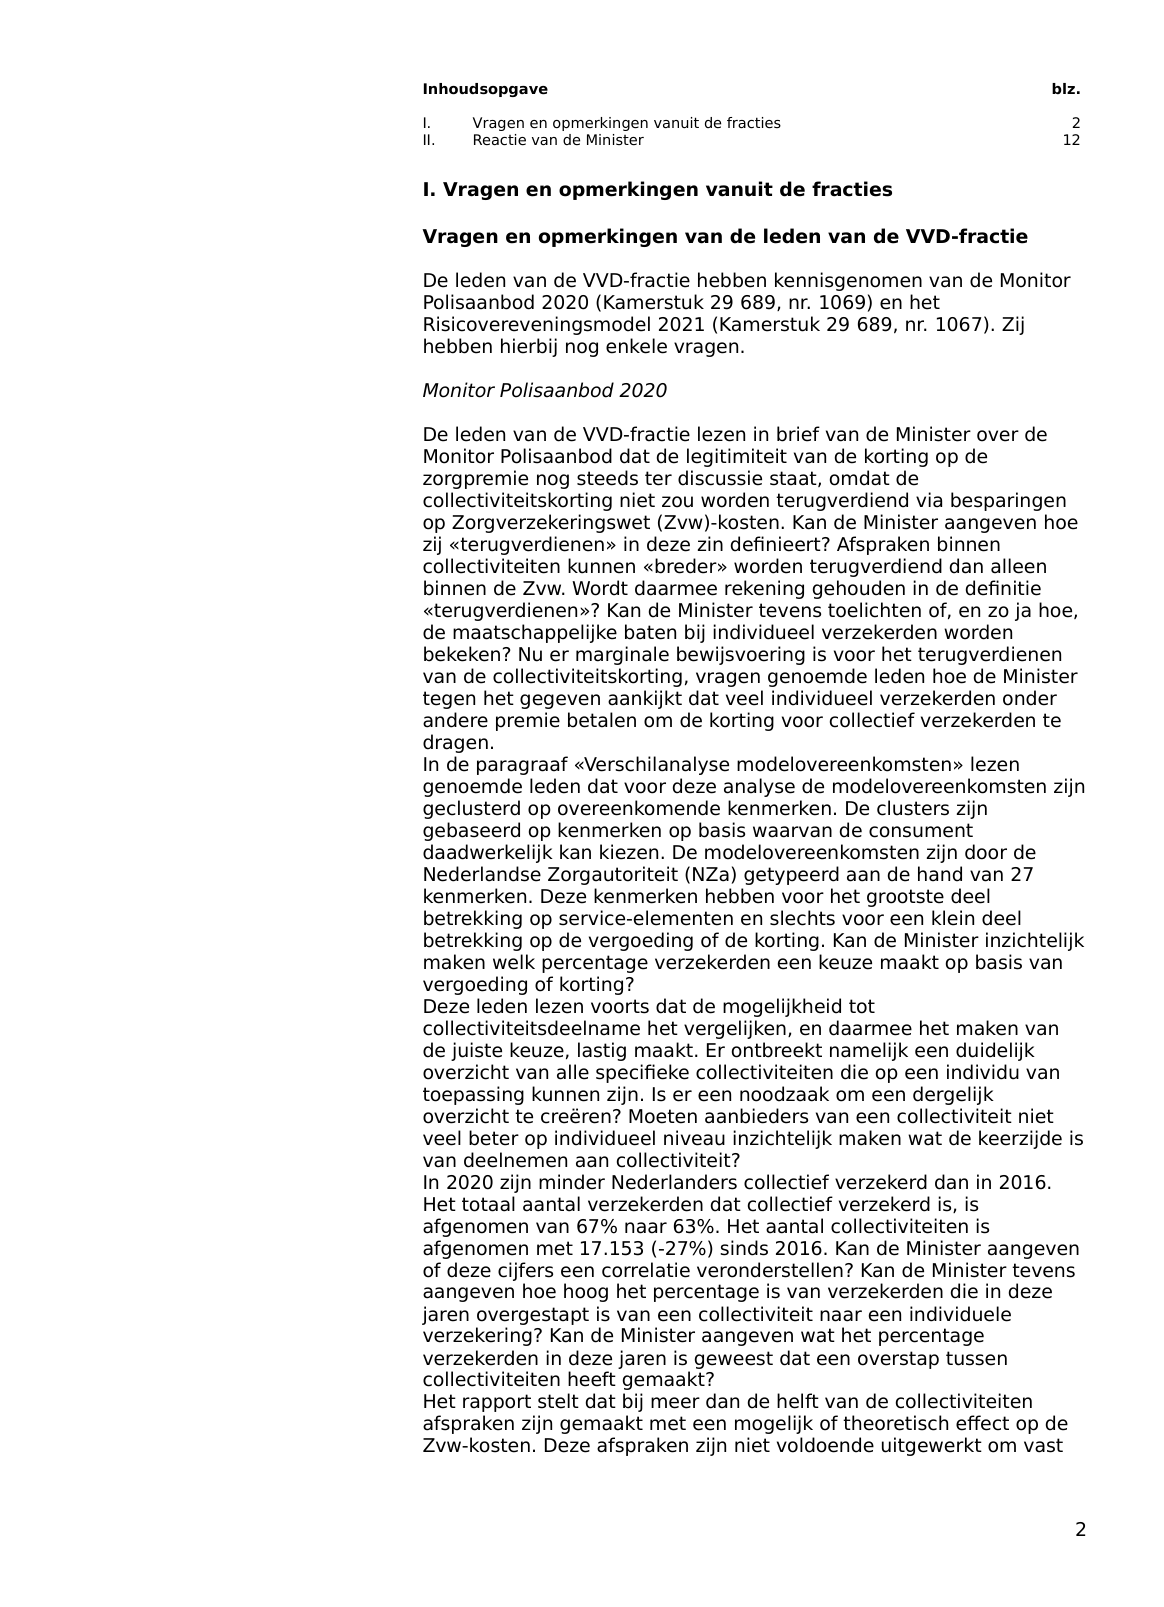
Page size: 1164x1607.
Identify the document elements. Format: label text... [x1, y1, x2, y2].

subtitle Vragen en opmerkingen van de leden van de VVD-fractie [422, 226, 1087, 248]
table_cell 12 [1028, 132, 1087, 149]
text In 2020 zijn minder Nederlanders collectief verzekerd dan in 2016. Het totaal aantal verzekerden dat collectief verzekerd is, is afgenomen van 67% naar 63%. Het aantal collectiviteiten is afgenomen met 17.153 (-27%) sinds 2016. Kan de Minister aangeven of deze cijfers een correlatie veronderstellen? Kan de Minister tevens aangeven hoe hoog het percentage is van verzekerden die in deze jaren overgestapt is van een collectiviteit naar een individuele verzekering? Kan de Minister aangeven wat het percentage verzekerden in deze jaren is geweest dat een overstap tussen collectiviteiten heeft gemaakt? [422, 1172, 1087, 1391]
table_cell [467, 98, 1028, 115]
text Het rapport stelt dat bij meer dan de helft van de collectiviteiten afspraken zijn gemaakt met een mogelijk of theoretisch effect op de Zvw-kosten. Deze afspraken zijn niet voldoende uitgewerkt om vast [422, 1391, 1087, 1457]
table_cell II. [422, 132, 467, 149]
table_cell [422, 98, 467, 115]
table_header blz. [1028, 81, 1087, 98]
table_cell I. [422, 115, 467, 132]
text De leden van de VVD-fractie hebben kennisgenomen van de Monitor Polisaanbod 2020 (Kamerstuk 29 689, nr. 1069) en het Risicovereveningsmodel 2021 (Kamerstuk 29 689, nr. 1067). Zij hebben hierbij nog enkele vragen. [422, 270, 1087, 358]
text De leden van de VVD-fractie lezen in brief van de Minister over de Monitor Polisaanbod dat de legitimiteit van de korting op de zorgpremie nog steeds ter discussie staat, omdat de collectiviteitskorting niet zou worden terugverdiend via besparingen op Zorgverzekeringswet (Zvw)-kosten. Kan de Minister aangeven hoe zij «terugverdienen» in deze zin definieert? Afspraken binnen collectiviteiten kunnen «breder» worden terugverdiend dan alleen binnen de Zvw. Wordt daarmee rekening gehouden in de definitie «terugverdienen»? Kan de Minister tevens toelichten of, en zo ja hoe, de maatschappelijke baten bij individueel verzekerden worden bekeken? Nu er marginale bewijsvoering is voor het terugverdienen van de collectiviteitskorting, vragen genoemde leden hoe de Minister tegen het gegeven aankijkt dat veel individueel verzekerden onder andere premie betalen om de korting voor collectief verzekerden te dragen. [422, 424, 1087, 754]
text Deze leden lezen voorts dat de mogelijkheid tot collectiviteitsdeelname het vergelijken, en daarmee het maken van de juiste keuze, lastig maakt. Er ontbreekt namelijk een duidelijk overzicht van alle specifieke collectiviteiten die op een individu van toepassing kunnen zijn. Is er een noodzaak om een dergelijk overzicht te creëren? Moeten aanbieders van een collectiviteit niet veel beter op individueel niveau inzichtelijk maken wat de keerzijde is van deelnemen aan collectiviteit? [422, 996, 1087, 1172]
table_cell [1028, 98, 1087, 115]
subtitle I. Vragen en opmerkingen vanuit de fracties [422, 179, 1087, 201]
table_cell 2 [1028, 115, 1087, 132]
subtitle Monitor Polisaanbod 2020 [422, 380, 1087, 402]
table_cell Reactie van de Minister [467, 132, 1028, 149]
text In de paragraaf «Verschilanalyse modelovereenkomsten» lezen genoemde leden dat voor deze analyse de modelovereenkomsten zijn geclusterd op overeenkomende kenmerken. De clusters zijn gebaseerd op kenmerken op basis waarvan de consument daadwerkelijk kan kiezen. De modelovereenkomsten zijn door de Nederlandse Zorgautoriteit (NZa) getypeerd aan de hand van 27 kenmerken. Deze kenmerken hebben voor het grootste deel betrekking op service-elementen en slechts voor een klein deel betrekking op de vergoeding of de korting. Kan de Minister inzichtelijk maken welk percentage verzekerden een keuze maakt op basis van vergoeding of korting? [422, 754, 1087, 996]
table_header Inhoudsopgave [422, 81, 1028, 98]
table_cell Vragen en opmerkingen vanuit de fracties [467, 115, 1028, 132]
